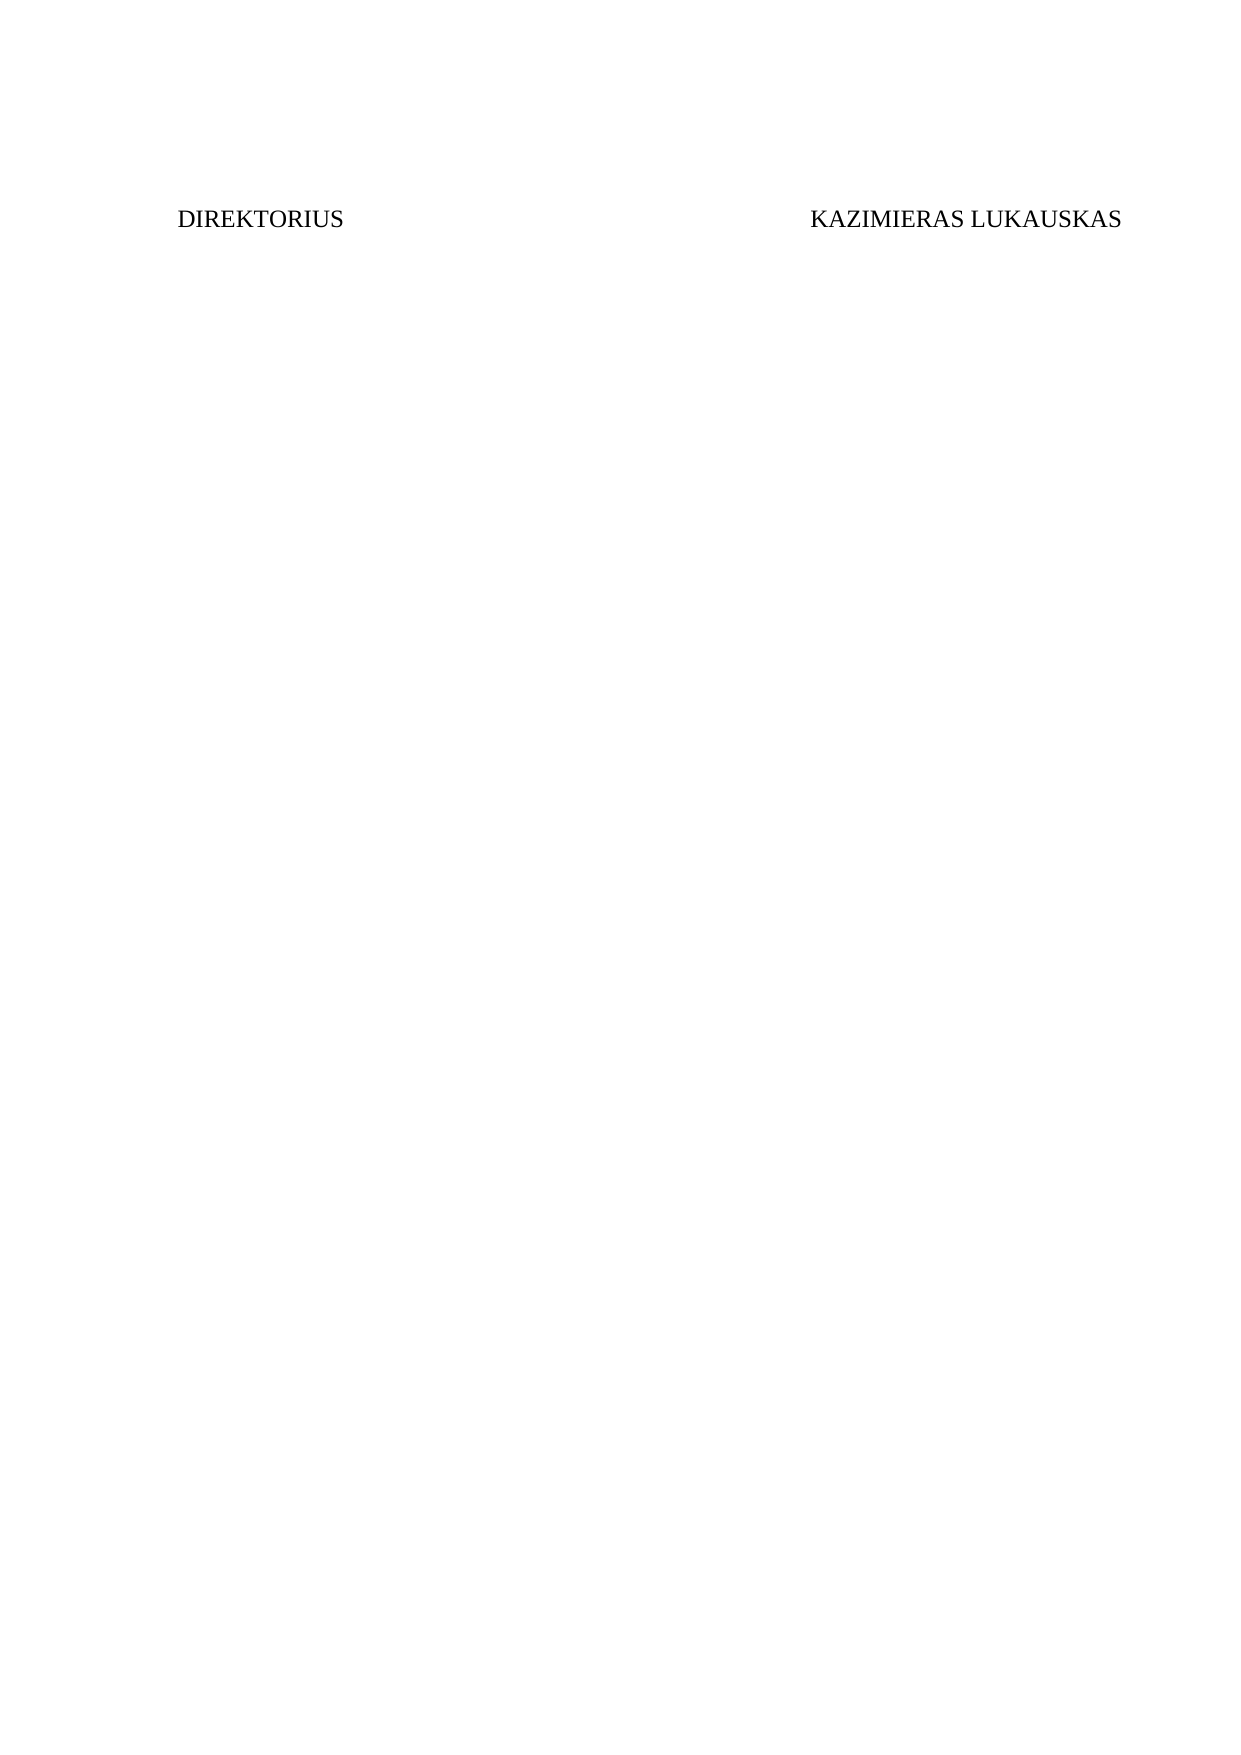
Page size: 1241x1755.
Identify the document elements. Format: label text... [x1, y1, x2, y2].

text DIREKTORIUS KAZIMIERAS LUKAUSKAS [177, 204, 1122, 233]
